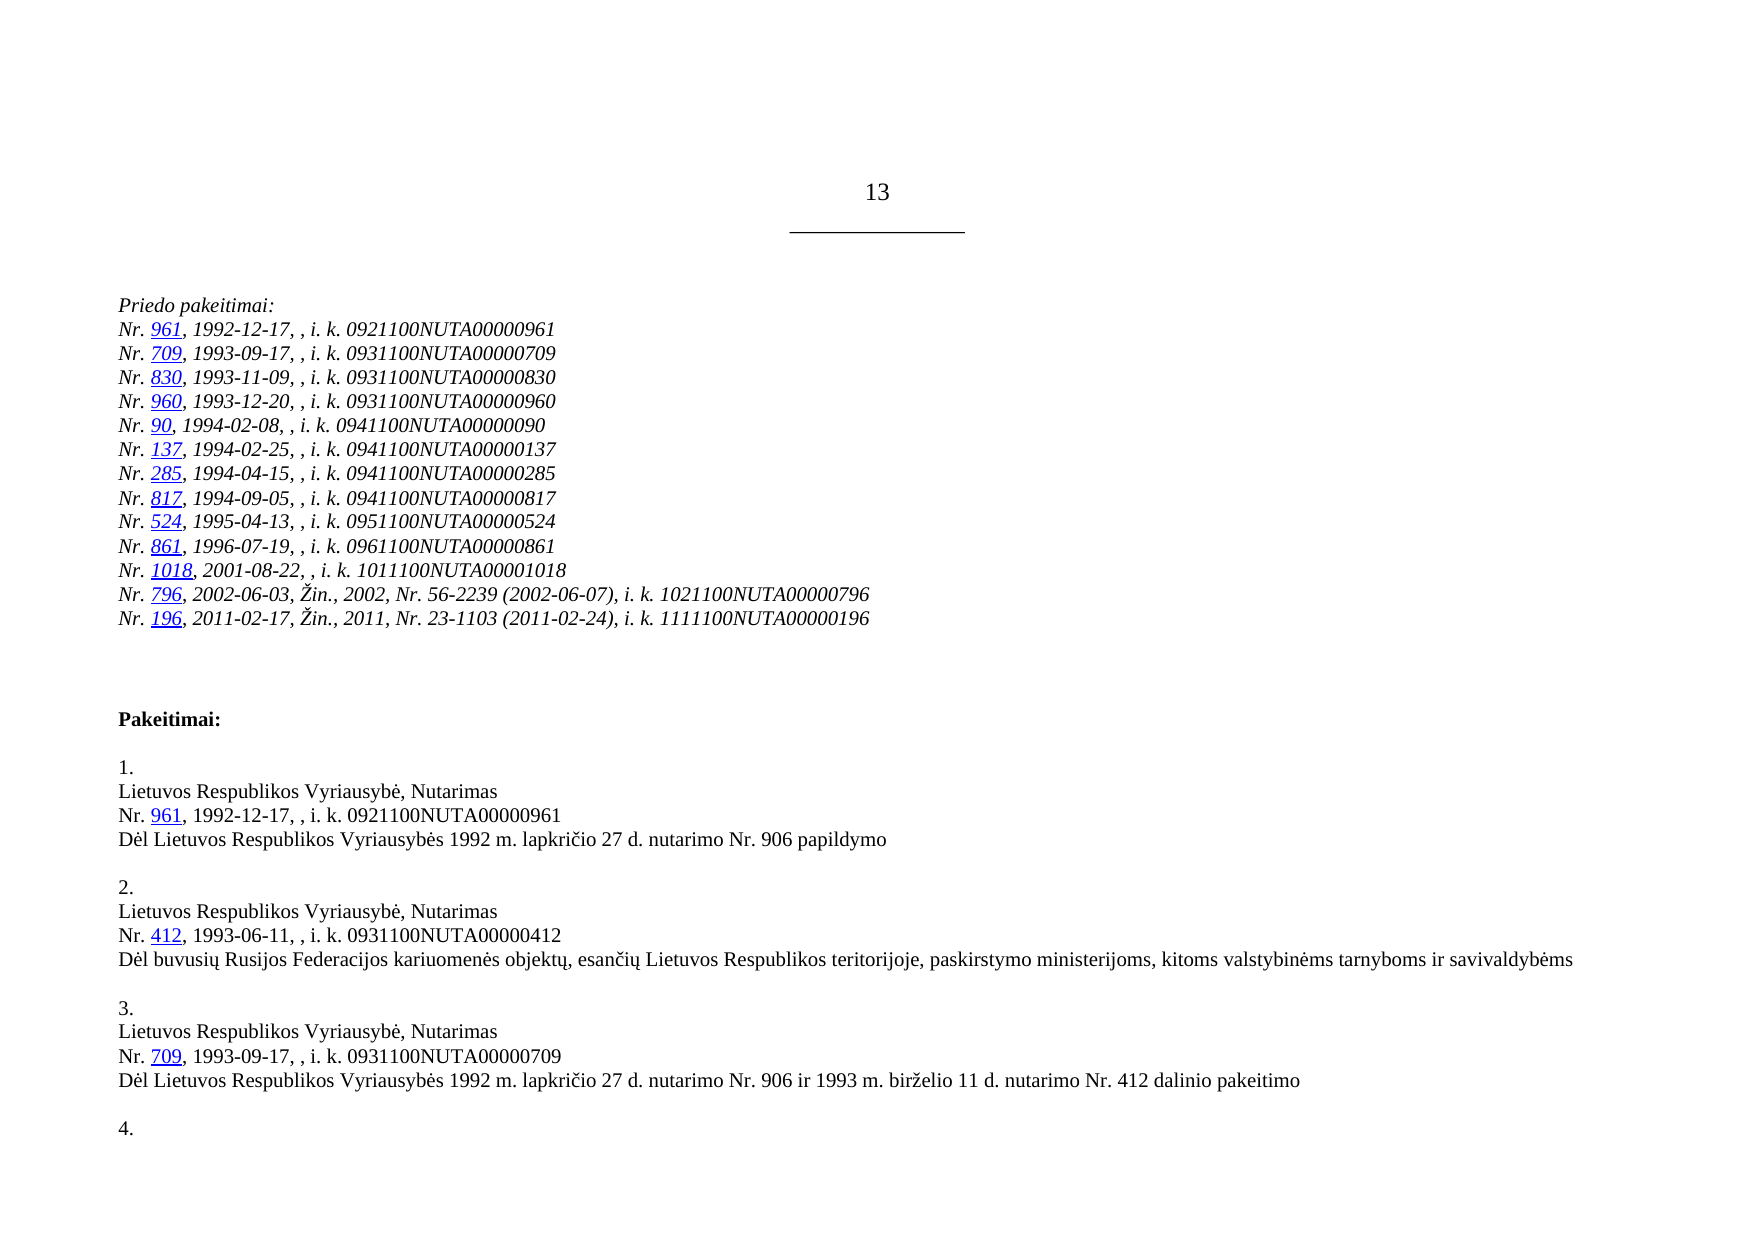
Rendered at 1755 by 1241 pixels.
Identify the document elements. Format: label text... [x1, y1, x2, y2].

text Lietuvos Respublikos Vyriausybė, Nutarimas [118, 779, 1636, 803]
text 2. [118, 875, 1636, 899]
text Nr. 861, 1996-07-19, , i. k. 0961100NUTA00000861 [118, 533, 1636, 558]
text Nr. 196, 2011-02-17, Žin., 2011, Nr. 23-1103 (2011-02-24), i. k. 1111100NUTA00000196 [118, 606, 1636, 630]
text Nr. 817, 1994-09-05, , i. k. 0941100NUTA00000817 [118, 485, 1636, 509]
text ______________ [118, 207, 1636, 235]
text 3. [118, 995, 1636, 1019]
text Nr. 90, 1994-02-08, , i. k. 0941100NUTA00000090 [118, 413, 1636, 437]
text Dėl Lietuvos Respublikos Vyriausybės 1992 m. lapkričio 27 d. nutarimo Nr. 906 papildymo [118, 827, 1636, 851]
text Nr. 960, 1993-12-20, , i. k. 0931100NUTA00000960 [118, 389, 1636, 413]
text Nr. 137, 1994-02-25, , i. k. 0941100NUTA00000137 [118, 437, 1636, 461]
text Nr. 285, 1994-04-15, , i. k. 0941100NUTA00000285 [118, 461, 1636, 485]
text Dėl Lietuvos Respublikos Vyriausybės 1992 m. lapkričio 27 d. nutarimo Nr. 906 ir 1993 m. birželio 11 d. nutarimo Nr. 412 dalinio pakeitimo [118, 1068, 1636, 1092]
text Nr. 961, 1992-12-17, , i. k. 0921100NUTA00000961 [118, 317, 1636, 341]
text 1. [118, 755, 1636, 779]
text Nr. 961, 1992-12-17, , i. k. 0921100NUTA00000961 [118, 803, 1636, 827]
text Lietuvos Respublikos Vyriausybė, Nutarimas [118, 1019, 1636, 1043]
text Nr. 709, 1993-09-17, , i. k. 0931100NUTA00000709 [118, 341, 1636, 365]
text Nr. 412, 1993-06-11, , i. k. 0931100NUTA00000412 [118, 923, 1636, 947]
text Nr. 830, 1993-11-09, , i. k. 0931100NUTA00000830 [118, 365, 1636, 389]
text Nr. 524, 1995-04-13, , i. k. 0951100NUTA00000524 [118, 509, 1636, 533]
text 4. [118, 1116, 1636, 1140]
text Pakeitimai: [118, 707, 1636, 731]
text Priedo pakeitimai: [118, 293, 1636, 317]
text Lietuvos Respublikos Vyriausybė, Nutarimas [118, 899, 1636, 923]
text Nr. 709, 1993-09-17, , i. k. 0931100NUTA00000709 [118, 1043, 1636, 1068]
text Dėl buvusių Rusijos Federacijos kariuomenės objektų, esančių Lietuvos Respublikos teritorijoje, paskirstymo ministerijoms, kitoms valstybinėms tarnyboms ir savivaldybėms [118, 947, 1636, 971]
text Nr. 796, 2002-06-03, Žin., 2002, Nr. 56-2239 (2002-06-07), i. k. 1021100NUTA00000796 [118, 582, 1636, 606]
text Nr. 1018, 2001-08-22, , i. k. 1011100NUTA00001018 [118, 558, 1636, 582]
